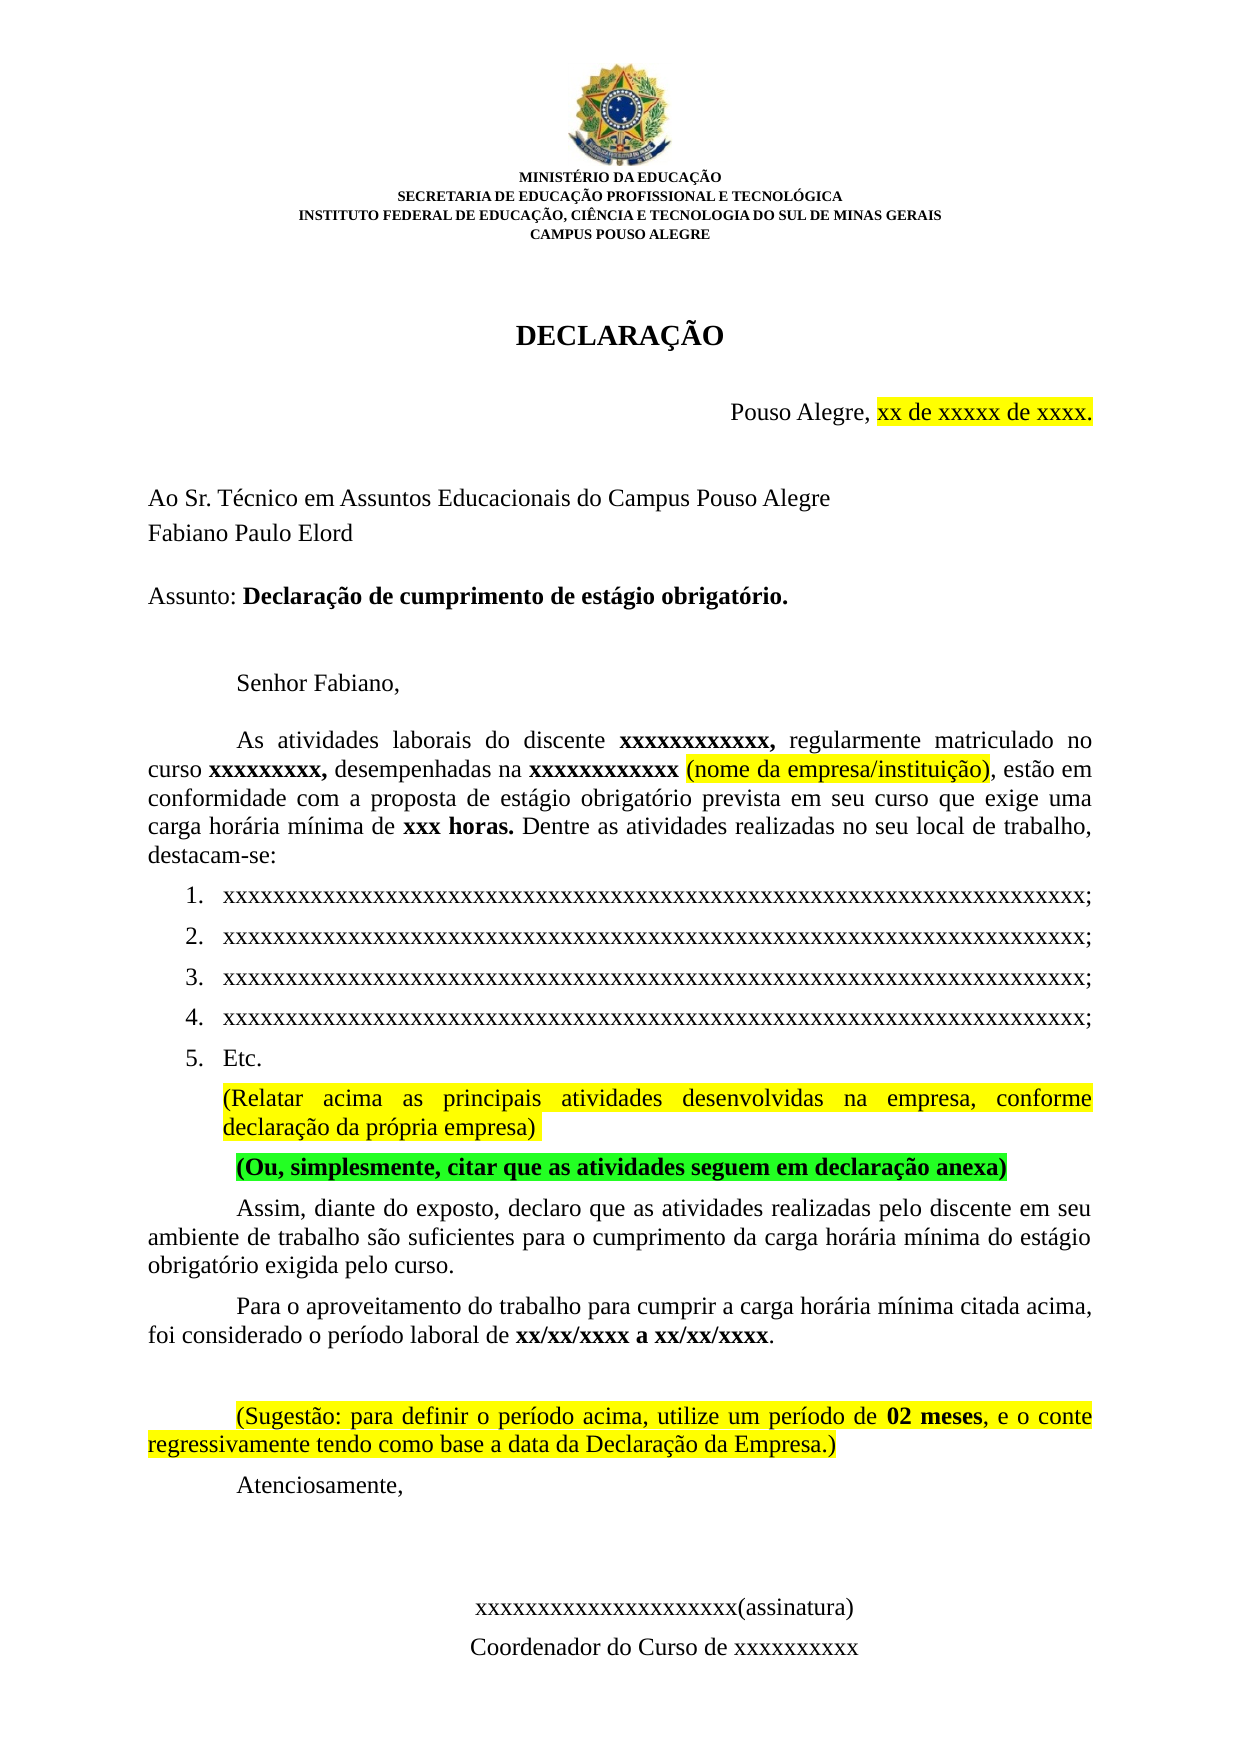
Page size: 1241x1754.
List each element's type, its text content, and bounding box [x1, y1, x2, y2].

text INSTITUTO FEDERAL DE EDUCAÇÃO, CIÊNCIA E TECNOLOGIA DO SUL DE MINAS GERAIS [148, 205, 1093, 224]
text (Ou, simplesmente, citar que as atividades seguem em declaração anexa) [148, 1152, 1093, 1181]
text Pouso Alegre, xx de xxxxx de xxxx. [148, 397, 1093, 426]
text Coordenador do Curso de xxxxxxxxxx [148, 1632, 1093, 1661]
text Para o aproveitamento do trabalho para cumprir a carga horária mínima citada acima, foi considerado o período laboral de xx/xx/xxxx a xx/xx/xxxx. [148, 1291, 1093, 1348]
text MINISTÉRIO DA EDUCAÇÃO [148, 168, 1093, 187]
text Atenciosamente, [148, 1470, 1093, 1499]
list xxxxxxxxxxxxxxxxxxxxxxxxxxxxxxxxxxxxxxxxxxxxxxxxxxxxxxxxxxxxxxxxxxxxx; [185, 921, 1093, 950]
list xxxxxxxxxxxxxxxxxxxxxxxxxxxxxxxxxxxxxxxxxxxxxxxxxxxxxxxxxxxxxxxxxxxxx; [185, 881, 1093, 909]
text (Sugestão: para definir o período acima, utilize um período de 02 meses, e o conte regressivamente tendo como base a data da Declaração da Empresa.) [148, 1401, 1093, 1458]
text SECRETARIA DE EDUCAÇÃO PROFISSIONAL E TECNOLÓGICA [148, 187, 1093, 205]
text xxxxxxxxxxxxxxxxxxxxx(assinatura) [148, 1592, 1093, 1620]
text Ao Sr. Técnico em Assuntos Educacionais do Campus Pouso Alegre [148, 483, 1093, 512]
list (Relatar acima as principais atividades desenvolvidas na empresa, conforme declaração da própria empresa) [185, 1083, 1093, 1141]
text As atividades laborais do discente xxxxxxxxxxxx, regularmente matriculado no curso xxxxxxxxx, desempenhadas na xxxxxxxxxxxx (nome da empresa/instituição), estão em conformidade com a proposta de estágio obrigatório prevista em seu curso que exige uma carga horária mínima de xxx horas. Dentre as atividades realizadas no seu local de trabalho, destacam-se: [148, 725, 1093, 869]
list xxxxxxxxxxxxxxxxxxxxxxxxxxxxxxxxxxxxxxxxxxxxxxxxxxxxxxxxxxxxxxxxxxxxx; [185, 1002, 1093, 1031]
text Assunto: Declaração de cumprimento de estágio obrigatório. [148, 581, 1093, 610]
picture [568, 63, 673, 166]
text CAMPUS POUSO ALEGRE [148, 224, 1093, 243]
text DECLARAÇÃO [148, 318, 1093, 351]
text Fabiano Paulo Elord [148, 518, 1093, 547]
list xxxxxxxxxxxxxxxxxxxxxxxxxxxxxxxxxxxxxxxxxxxxxxxxxxxxxxxxxxxxxxxxxxxxx; [185, 962, 1093, 990]
list Etc. [185, 1043, 1093, 1071]
text Senhor Fabiano, [148, 668, 1093, 696]
text Assim, diante do exposto, declaro que as atividades realizadas pelo discente em seu ambiente de trabalho são suficientes para o cumprimento da carga horária mínima do estágio obrigatório exigida pelo curso. [148, 1193, 1093, 1279]
